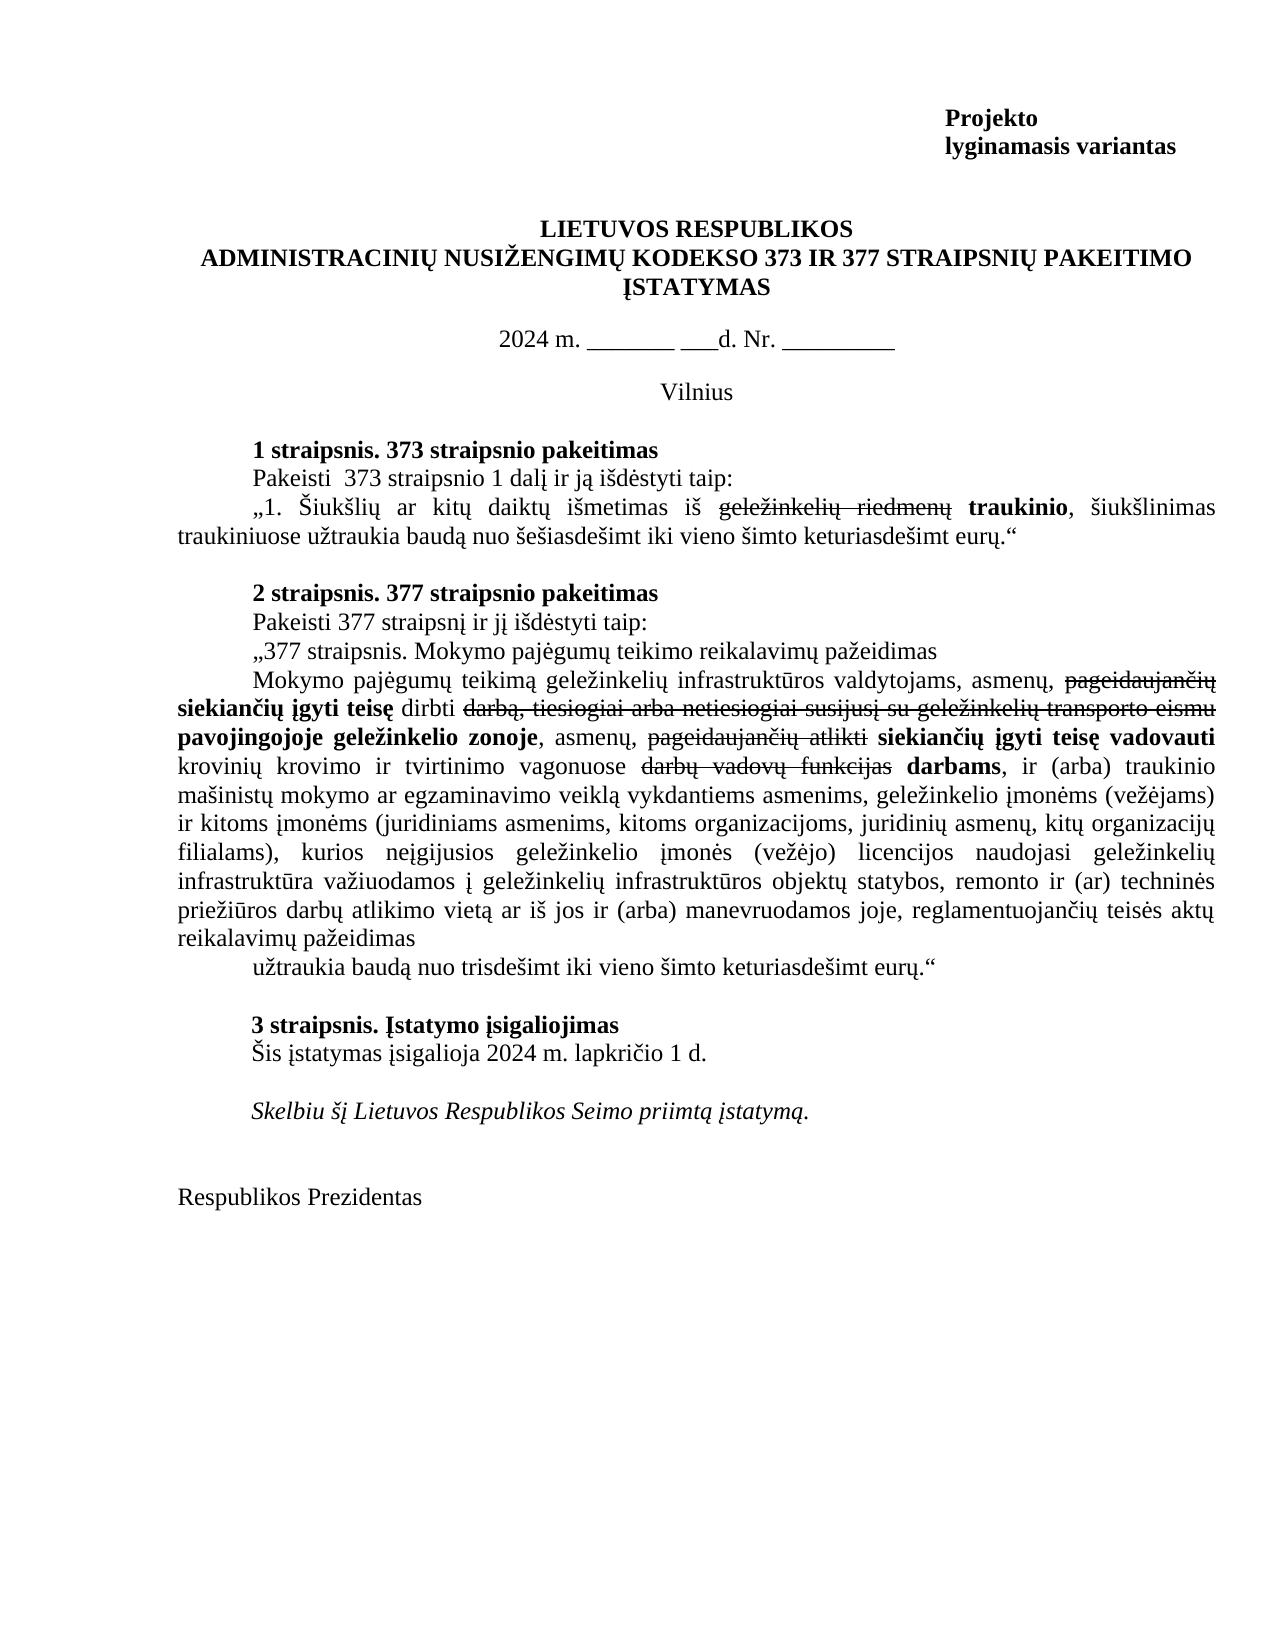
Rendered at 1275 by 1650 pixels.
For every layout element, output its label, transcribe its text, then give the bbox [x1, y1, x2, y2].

text Respublikos Prezidentas [177, 1182, 1216, 1211]
text Šis įstatymas įsigalioja 2024 m. lapkričio 1 d. [251, 1038, 1216, 1067]
text Pakeisti 373 straipsnio 1 dalį ir ją išdėstyti taip: [177, 463, 1216, 492]
text Vilnius [177, 377, 1216, 406]
text ĮSTATYMAS [177, 272, 1216, 300]
text ADMINISTRACINIŲ NUSIŽENGIMŲ KODEKSO 373 IR 377 STRAIPSNIŲ PAKEITIMO [177, 243, 1216, 272]
table_header Projekto lyginamasis variantas [756, 103, 1256, 185]
text LIETUVOS RESPUBLIKOS [177, 214, 1216, 243]
text 3 straipsnis. Įstatymo įsigaliojimas [251, 1010, 1216, 1038]
text užtraukia baudą nuo trisdešimt iki vieno šimto keturiasdešimt eurų.“ [177, 952, 1216, 981]
text Pakeisti 377 straipsnį ir jį išdėstyti taip: [177, 607, 1216, 636]
text Mokymo pajėgumų teikimą geležinkelių infrastruktūros valdytojams, asmenų, pageidaujančių siekiančių įgyti teisę dirbti darbą, tiesiogiai arba netiesiogiai susijusį su geležinkelių transporto eismu pavojingojoje geležinkelio zonoje, asmenų, pageidaujančių atlikti siekiančių įgyti teisę vadovauti krovinių krovimo ir tvirtinimo vagonuose darbų vadovų funkcijas darbams, ir (arba) traukinio mašinistų mokymo ar egzaminavimo veiklą vykdantiems asmenims, geležinkelio įmonėms (vežėjams) ir kitoms įmonėms (juridiniams asmenims, kitoms organizacijoms, juridinių asmenų, kitų organizacijų filialams), kurios neįgijusios geležinkelio įmonės (vežėjo) licencijos naudojasi geležinkelių infrastruktūra važiuodamos į geležinkelių infrastruktūros objektų statybos, remonto ir (ar) techninės priežiūros darbų atlikimo vietą ar iš jos ir (arba) manevruodamos joje, reglamentuojančių teisės aktų reikalavimų pažeidimas [177, 665, 1216, 952]
table_header [668, 103, 756, 185]
text 1 straipsnis. 373 straipsnio pakeitimas [177, 435, 1216, 463]
text 2 straipsnis. 377 straipsnio pakeitimas [177, 578, 1216, 607]
text „1. Šiukšlių ar kitų daiktų išmetimas iš geležinkelių riedmenų traukinio, šiukšlinimas traukiniuose užtraukia baudą nuo šešiasdešimt iki vieno šimto keturiasdešimt eurų.“ [177, 492, 1216, 550]
text „377 straipsnis. Mokymo pajėgumų teikimo reikalavimų pažeidimas [177, 636, 1216, 665]
text 2024 m. _______ ___d. Nr. _________ [177, 324, 1216, 353]
text Skelbiu šį Lietuvos Respublikos Seimo priimtą įstatymą. [177, 1096, 1216, 1125]
table_header [177, 103, 667, 185]
